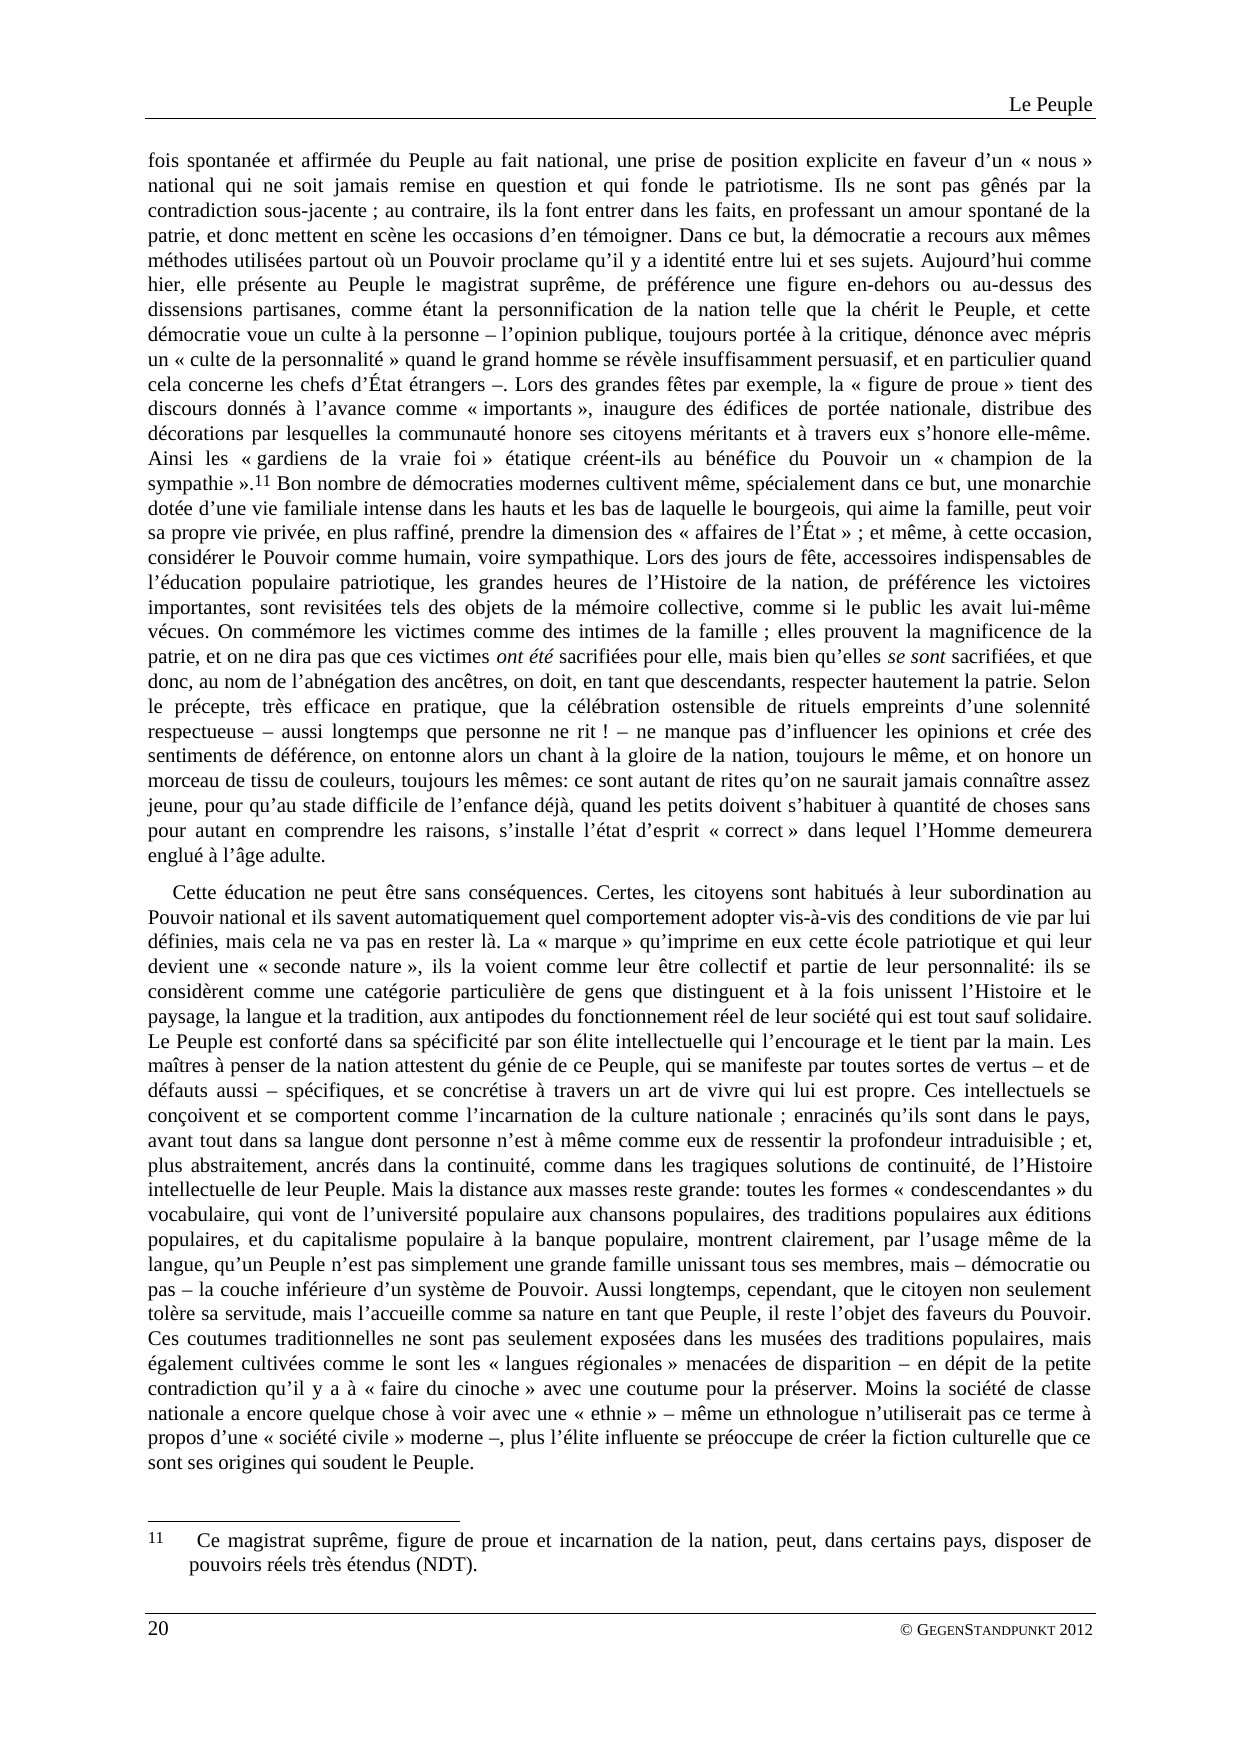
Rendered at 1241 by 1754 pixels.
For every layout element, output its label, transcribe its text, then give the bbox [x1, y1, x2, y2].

text Ce magistrat suprême, figure de proue et incarnation de la nation, peut, dans certains pays, disposer de pouvoirs réels très étendus (NDT). [148, 1527, 1093, 1577]
text fois spontanée et affirmée du Peuple au fait national, une prise de position explicite en faveur d’un « nous » national qui ne soit jamais remise en question et qui fonde le patriotisme. Ils ne sont pas gênés par la contradiction sous-jacente ; au contraire, ils la font entrer dans les faits, en professant un amour spontané de la patrie, et donc mettent en scène les occasions d’en témoigner. Dans ce but, la démocratie a recours aux mêmes méthodes utilisées partout où un Pouvoir proclame qu’il y a identité entre lui et ses sujets. Aujourd’hui comme hier, elle présente au Peuple le magistrat suprême, de préférence une figure en-dehors ou au-dessus des dissensions partisanes, comme étant la personnification de la nation telle que la chérit le Peuple, et cette démocratie voue un culte à la personne – l’opinion publique, toujours portée à la critique, dénonce avec mépris un « culte de la personnalité » quand le grand homme se révèle insuffisamment persuasif, et en particulier quand cela concerne les chefs d’État étrangers –. Lors des grandes fêtes par exemple, la « figure de proue » tient des discours donnés à l’avance comme « importants », inaugure des édifices de portée nationale, distribue des décorations par lesquelles la communauté honore ses citoyens méritants et à travers eux s’honore elle-même. Ainsi les « gardiens de la vraie foi » étatique créent-ils au bénéfice du Pouvoir un « champion de la sympathie ». Bon nombre de démocraties modernes cultivent même, spécialement dans ce but, une monarchie dotée d’une vie familiale intense dans les hauts et les bas de laquelle le bourgeois, qui aime la famille, peut voir sa propre vie privée, en plus raffiné, prendre la dimension des « affaires de l’État » ; et même, à cette occasion, considérer le Pouvoir comme humain, voire sympathique. Lors des jours de fête, accessoires indispensables de l’éducation populaire patriotique, les grandes heures de l’Histoire de la nation, de préférence les victoires importantes, sont revisitées tels des objets de la mémoire collective, comme si le public les avait lui-même vécues. On commémore les victimes comme des intimes de la famille ; elles prouvent la magnificence de la patrie, et on ne dira pas que ces victimes ont été sacrifiées pour elle, mais bien qu’elles se sont sacrifiées, et que donc, au nom de l’abnégation des ancêtres, on doit, en tant que descendants, respecter hautement la patrie. Selon le précepte, très efficace en pratique, que la célébration ostensible de rituels empreints d’une solennité respectueuse – aussi longtemps que personne ne rit ! – ne manque pas d’influencer les opinions et crée des sentiments de déférence, on entonne alors un chant à la gloire de la nation, toujours le même, et on honore un morceau de tissu de couleurs, toujours les mêmes: ce sont autant de rites qu’on ne saurait jamais connaître assez jeune, pour qu’au stade difficile de l’enfance déjà, quand les petits doivent s’habituer à quantité de choses sans pour autant en comprendre les raisons, s’installe l’état d’esprit « correct » dans lequel l’Homme demeurera englué à l’âge adulte. [148, 148, 1093, 867]
text Cette éducation ne peut être sans conséquences. Certes, les citoyens sont habitués à leur subordination au Pouvoir national et ils savent automatiquement quel comportement adopter vis-à-vis des conditions de vie par lui définies, mais cela ne va pas en rester là. La « marque » qu’imprime en eux cette école patriotique et qui leur devient une « seconde nature », ils la voient comme leur être collectif et partie de leur personnalité: ils se considèrent comme une catégorie particulière de gens que distinguent et à la fois unissent l’Histoire et le paysage, la langue et la tradition, aux antipodes du fonctionnement réel de leur société qui est tout sauf solidaire. Le Peuple est conforté dans sa spécificité par son élite intellectuelle qui l’encourage et le tient par la main. Les maîtres à penser de la nation attestent du génie de ce Peuple, qui se manifeste par toutes sortes de vertus – et de défauts aussi – spécifiques, et se concrétise à travers un art de vivre qui lui est propre. Ces intellectuels se conçoivent et se comportent comme l’incarnation de la culture nationale ; enracinés qu’ils sont dans le pays, avant tout dans sa langue dont personne n’est à même comme eux de ressentir la profondeur intraduisible ; et, plus abstraitement, ancrés dans la continuité, comme dans les tragiques solutions de continuité, de l’Histoire intellectuelle de leur Peuple. Mais la distance aux masses reste grande: toutes les formes « condescendantes » du vocabulaire, qui vont de l’université populaire aux chansons populaires, des traditions populaires aux éditions populaires, et du capitalisme populaire à la banque populaire, montrent clairement, par l’usage même de la langue, qu’un Peuple n’est pas simplement une grande famille unissant tous ses membres, mais – démocratie ou pas – la couche inférieure d’un système de Pouvoir. Aussi longtemps, cependant, que le citoyen non seulement tolère sa servitude, mais l’accueille comme sa nature en tant que Peuple, il reste l’objet des faveurs du Pouvoir. Ces coutumes traditionnelles ne sont pas seulement exposées dans les musées des traditions populaires, mais également cultivées comme le sont les « langues régionales » menacées de disparition – en dépit de la petite contradiction qu’il y a à « faire du cinoche » avec une coutume pour la préserver. Moins la société de classe nationale a encore quelque chose à voir avec une « ethnie » – même un ethnologue n’utiliserait pas ce terme à propos d’une « société civile » moderne –, plus l’élite influente se préoccupe de créer la fiction culturelle que ce sont ses origines qui soudent le Peuple. [148, 879, 1093, 1474]
